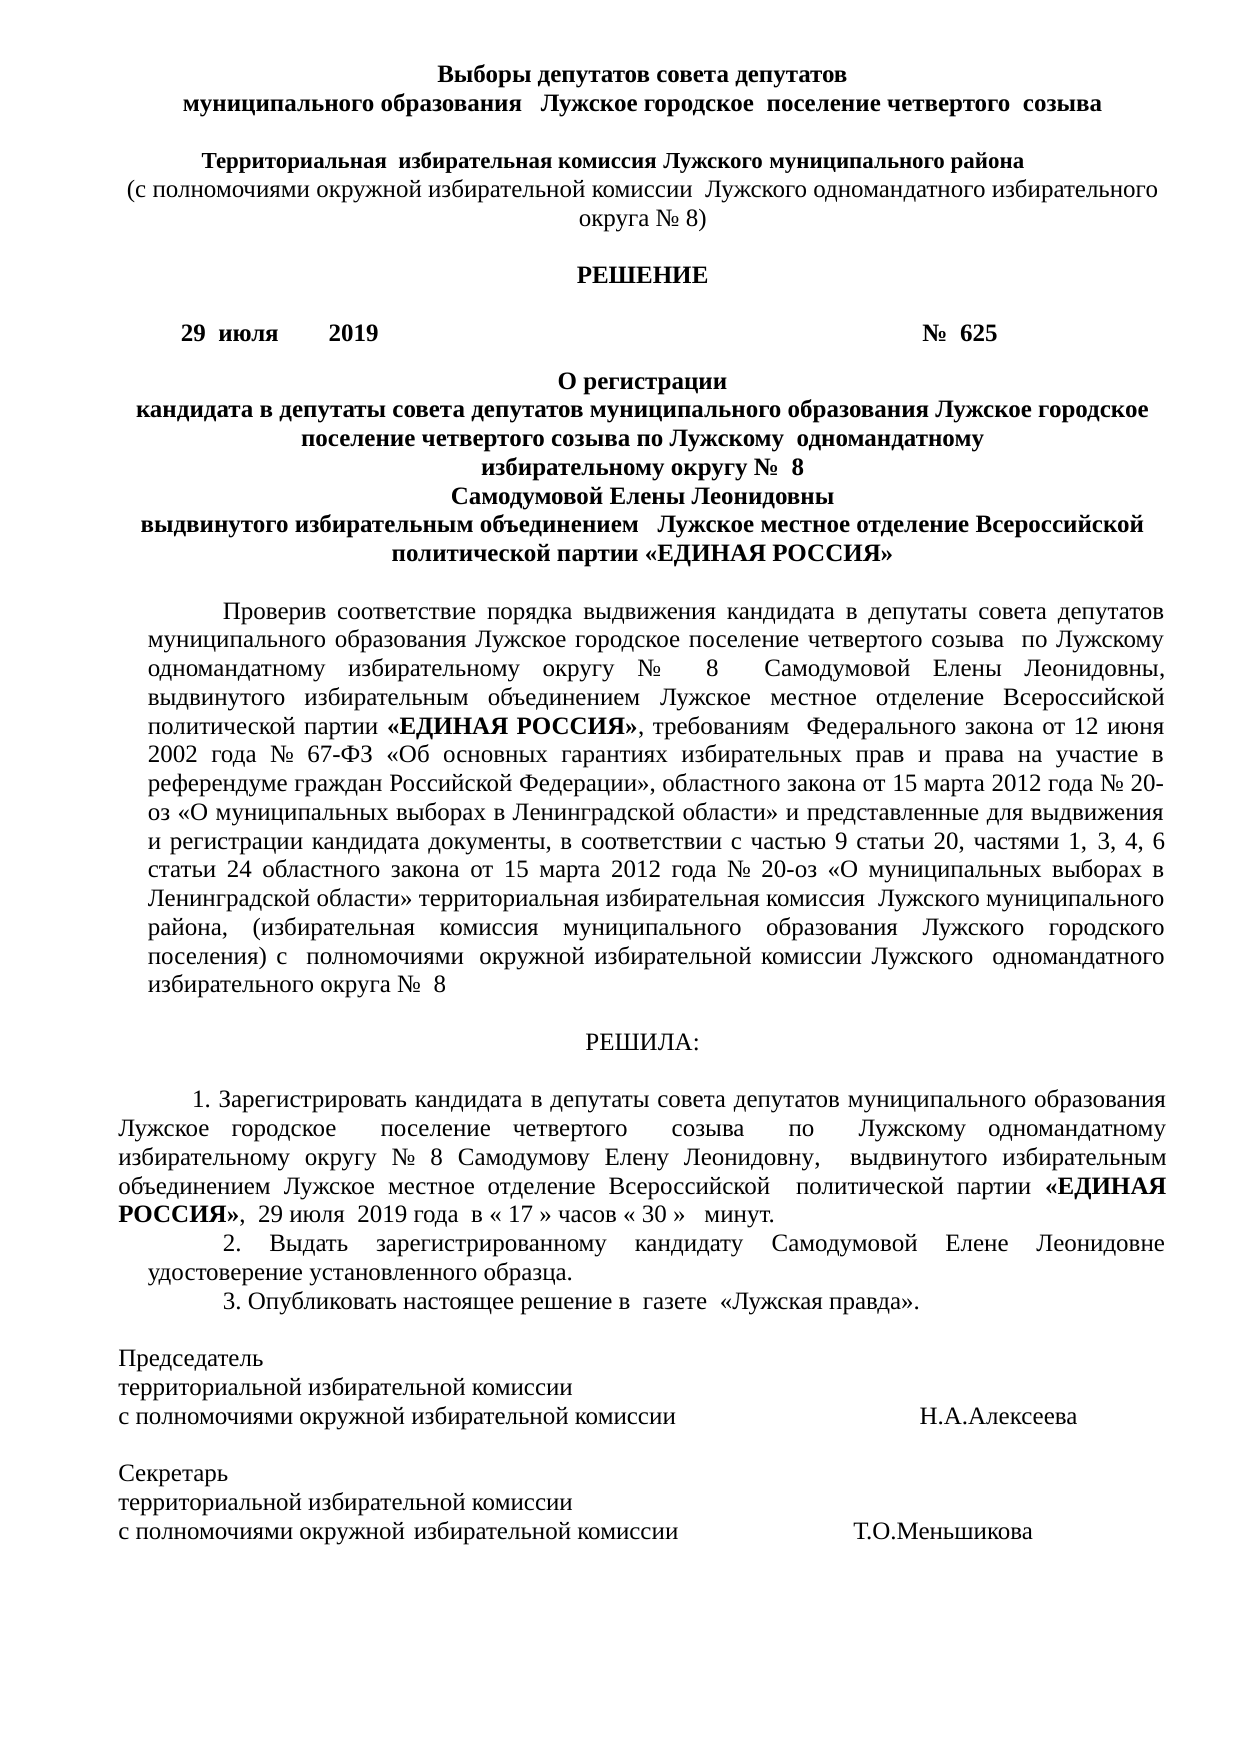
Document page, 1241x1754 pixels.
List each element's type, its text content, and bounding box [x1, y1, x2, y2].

text Председатель [118, 1343, 1167, 1372]
text Выборы депутатов совета депутатов [118, 59, 1167, 88]
text территориальной избирательной комиссии [118, 1487, 1167, 1516]
text Самодумовой Елены Леонидовны [118, 481, 1167, 509]
text 29 июля 2019 № 625 [118, 318, 1167, 347]
text выдвинутого избирательным объединением Лужское местное отделение Всероссийской политической партии «ЕДИНАЯ РОССИЯ» [118, 509, 1167, 567]
text с полномочиями окружной избирательной комиссии Т.О.Меньшикова [118, 1516, 1167, 1544]
text О регистрации [118, 366, 1167, 394]
text 3. Опубликовать настоящее решение в газете «Лужская правда». [148, 1286, 1165, 1314]
text РЕШЕНИЕ [118, 260, 1167, 289]
text Территориальная избирательная комиссия Лужского муниципального района [59, 145, 1167, 174]
text территориальной избирательной комиссии [118, 1372, 1167, 1401]
text с полномочиями окружной избирательной комиссии Н.А.Алексеева [118, 1401, 1167, 1429]
text кандидата в депутаты совета депутатов муниципального образования Лужское городское поселение четвертого созыва по Лужскому одномандатному [118, 394, 1167, 452]
text Проверив соответствие порядка выдвижения кандидата в депутаты совета депутатов муниципального образования Лужское городское поселение четвертого созыва по Лужскому одномандатному избирательному округу № 8 Самодумовой Елены Леонидовны, выдвинутого избирательным объединением Лужское местное отделение Всероссийской политической партии «ЕДИНАЯ РОССИЯ», требованиям Федерального закона от 12 июня 2002 года № 67-ФЗ «Об основных гарантиях избирательных прав и права на участие в референдуме граждан Российской Федерации», областного закона от 15 марта 2012 года № 20-оз «О муниципальных выборах в Ленинградской области» и представленные для выдвижения и регистрации кандидата документы, в соответствии с частью 9 статьи 20, частями 1, 3, 4, 6 статьи 24 областного закона от 15 марта 2012 года № 20-оз «О муниципальных выборах в Ленинградской области» территориальная избирательная комиссия Лужского муниципального района, (избирательная комиссия муниципального образования Лужского городского поселения) с полномочиями окружной избирательной комиссии Лужского одномандатного избирательного округа № 8 [148, 596, 1165, 998]
text 1. Зарегистрировать кандидата в депутаты совета депутатов муниципального образования Лужское городское поселение четвертого созыва по Лужскому одномандатному избирательному округу № 8 Самодумову Елену Леонидовну, выдвинутого избирательным объединением Лужское местное отделение Всероссийской политической партии «ЕДИНАЯ РОССИЯ», 29 июля 2019 года в « 17 » часов « 30 » минут. [118, 1084, 1167, 1228]
text избирательному округу № 8 [118, 452, 1167, 481]
text муниципального образования Лужское городское поселение четвертого созыва [118, 88, 1167, 117]
text (с полномочиями окружной избирательной комиссии Лужского одномандатного избирательного округа № 8) [118, 174, 1167, 232]
text 2. Выдать зарегистрированному кандидату Самодумовой Елене Леонидовне удостоверение установленного образца. [148, 1228, 1165, 1286]
text Секретарь [118, 1458, 1167, 1487]
text РЕШИЛА: [118, 1027, 1167, 1056]
